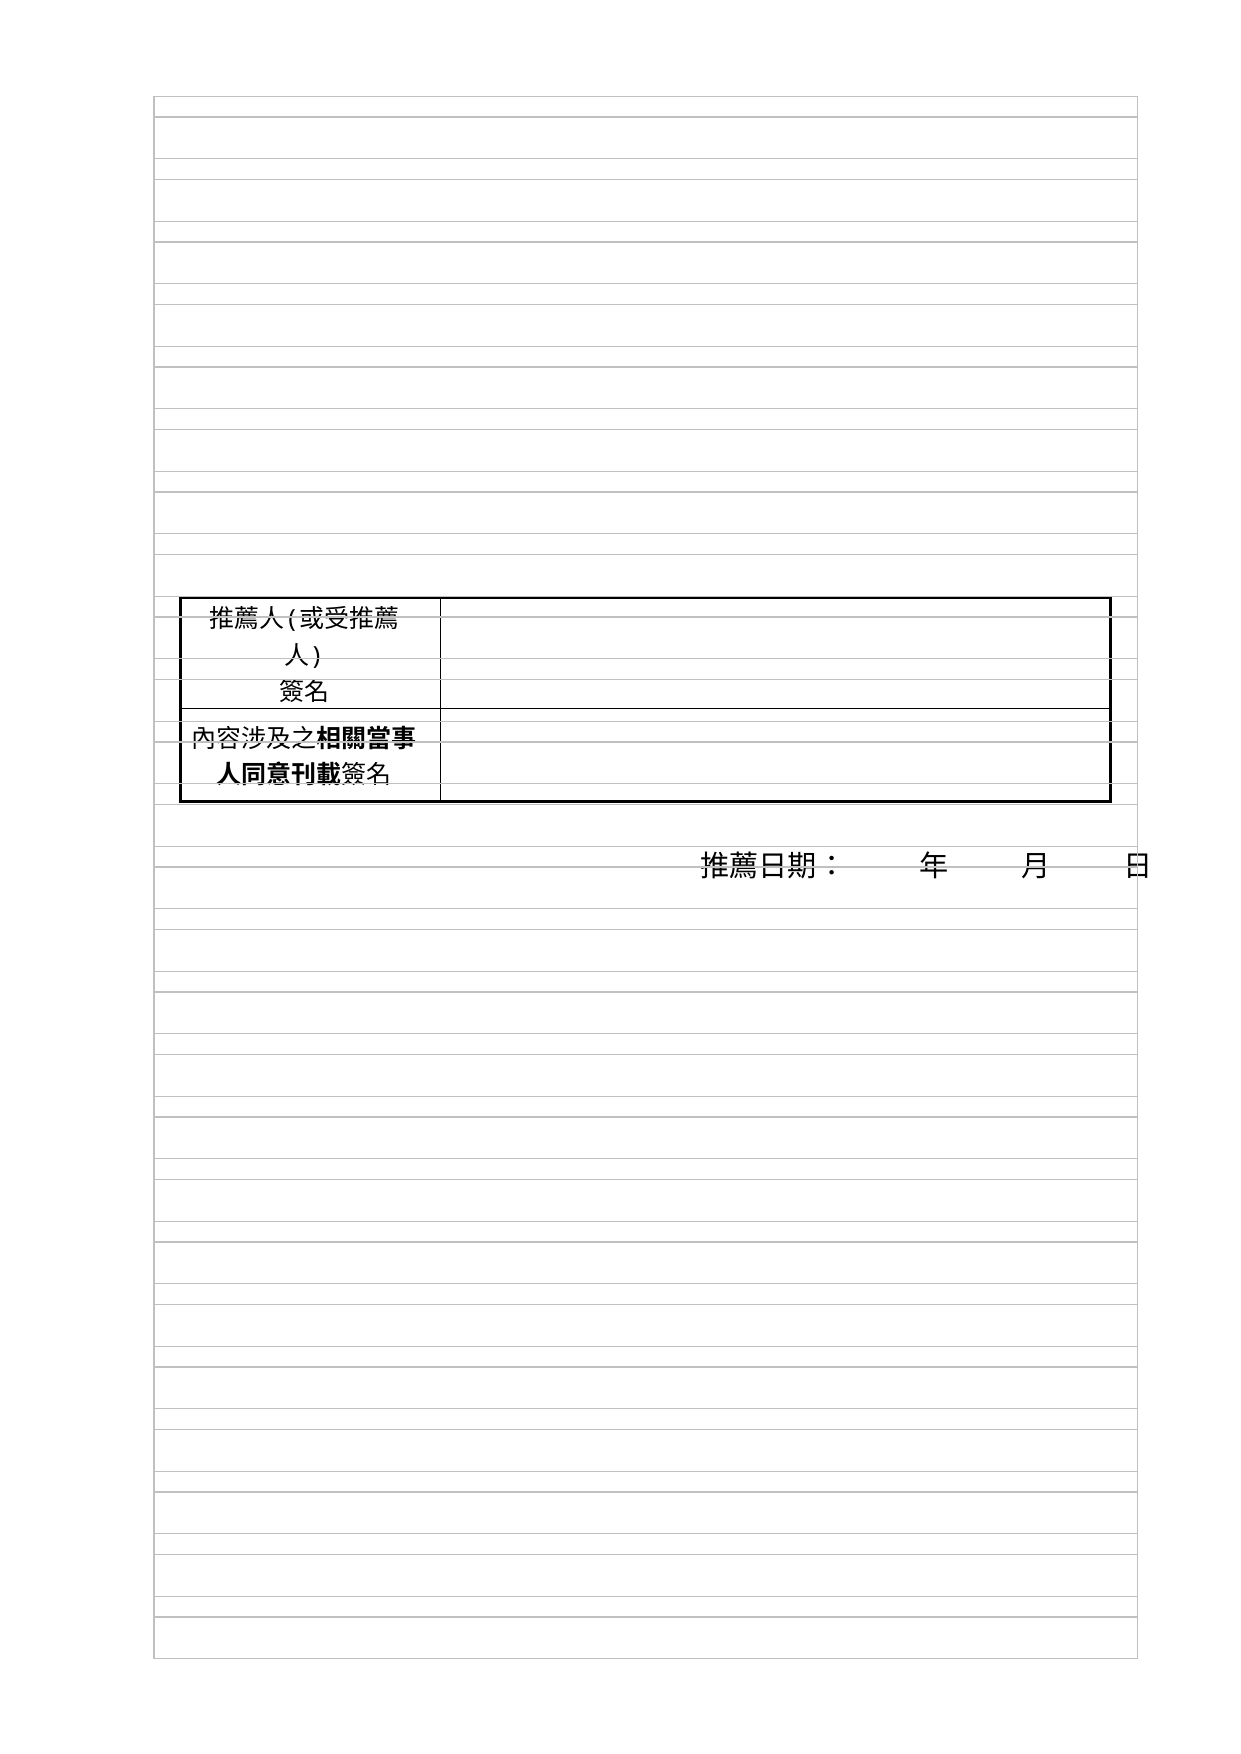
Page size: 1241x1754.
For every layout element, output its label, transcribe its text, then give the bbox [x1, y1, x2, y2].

table_cell [441, 709, 1109, 721]
table_header 推薦人(或受推薦人) 簽名 [182, 659, 440, 679]
table_cell 內容涉及之相關當事人同意刊載簽名 [182, 743, 440, 783]
table_header [441, 599, 1109, 616]
table_cell [441, 722, 1109, 741]
table_cell 內容涉及之相關當事人同意刊載簽名 [182, 722, 440, 741]
table_header 推薦人(或受推薦人) 簽名 [182, 618, 440, 658]
table_cell [441, 784, 1109, 800]
text 推薦日期： 年 月 日 [155, 868, 1137, 885]
text 推薦日期： 年 月 日 [155, 847, 1137, 866]
table_cell 內容涉及之相關當事人同意刊載簽名 [182, 709, 440, 721]
table_header [441, 618, 1109, 658]
table_header 推薦人(或受推薦人) 簽名 [182, 680, 440, 708]
table_header [441, 659, 1109, 679]
table_cell [441, 743, 1109, 783]
table_header 推薦人(或受推薦人) 簽名 [182, 599, 440, 616]
table_header [441, 680, 1109, 708]
table_cell 內容涉及之相關當事人同意刊載簽名 [182, 784, 440, 800]
text 推薦日期： 年 月 日 [1138, 843, 1152, 885]
